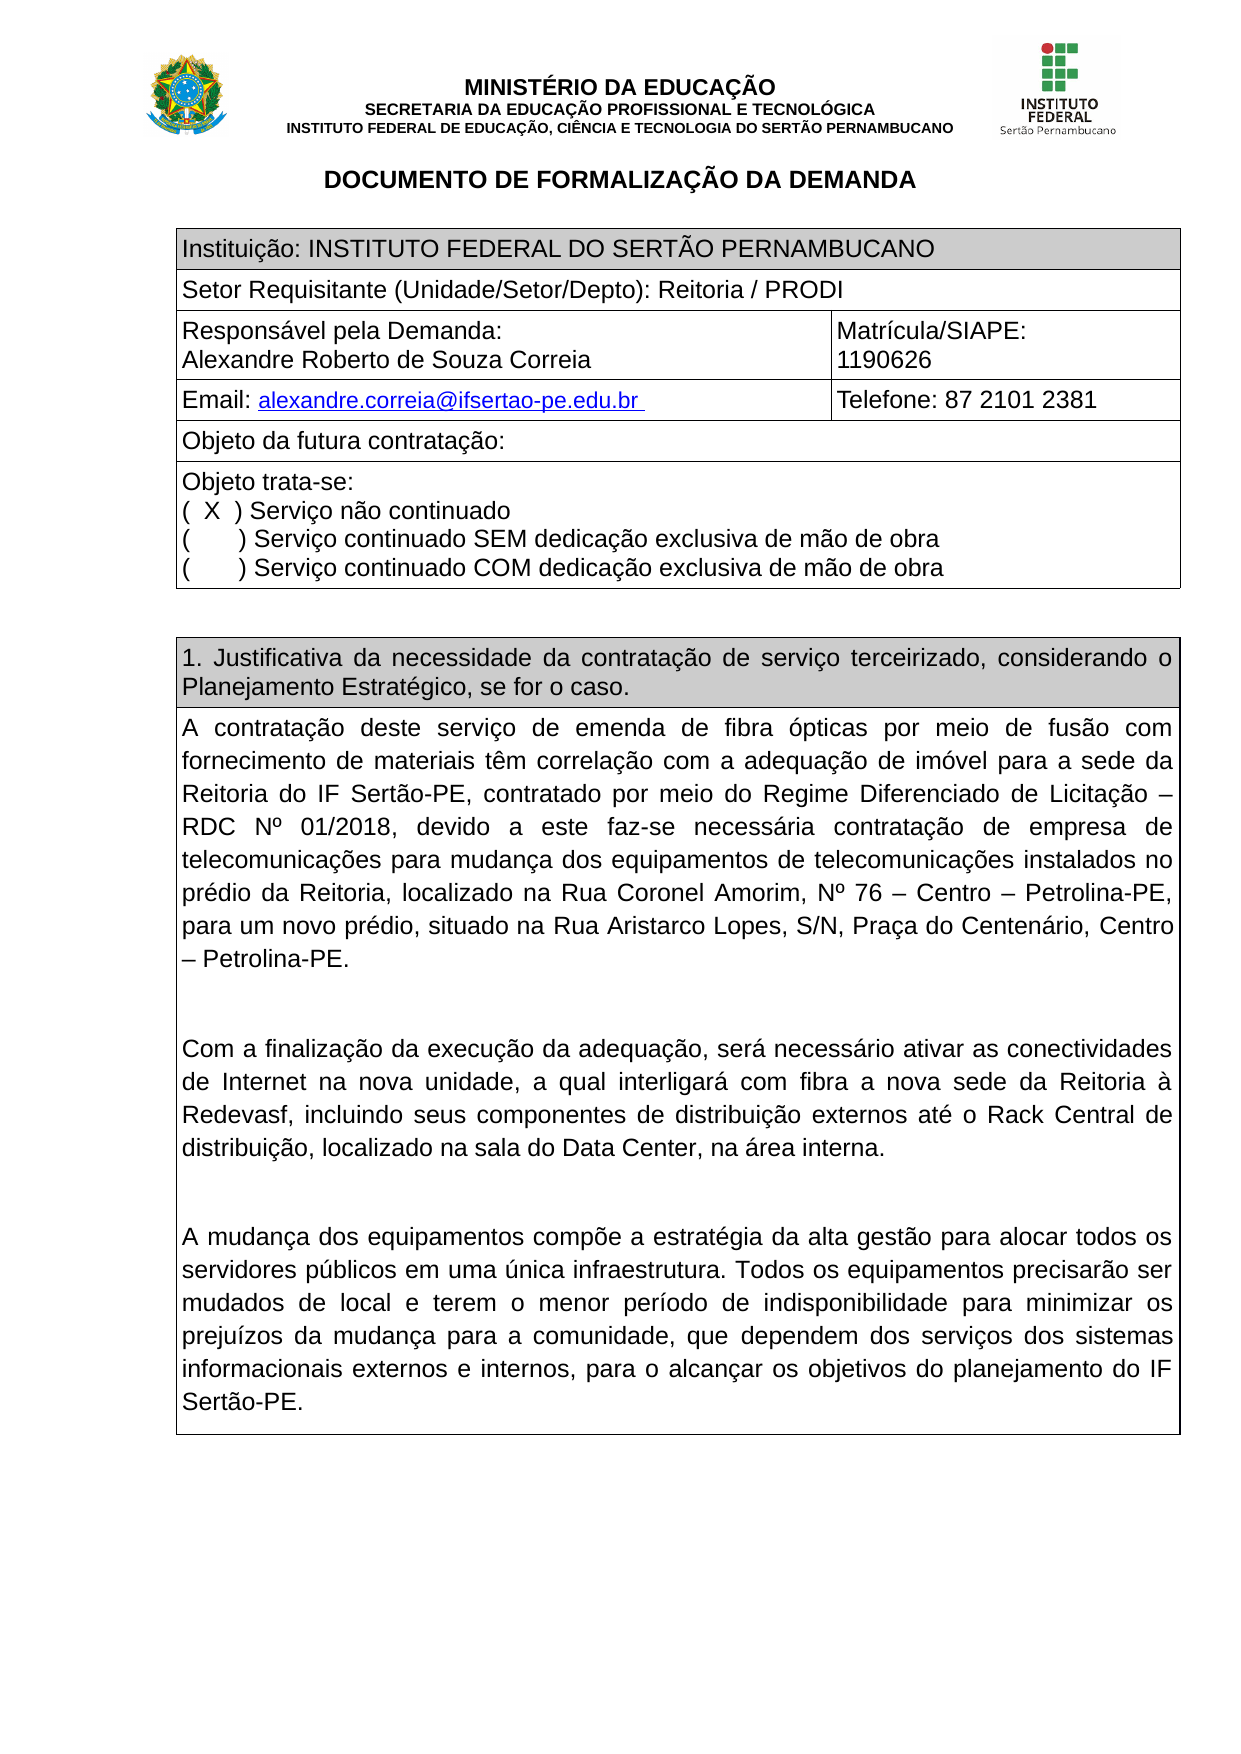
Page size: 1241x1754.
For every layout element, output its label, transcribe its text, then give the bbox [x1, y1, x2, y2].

table_cell Matrícula/SIAPE: 1190626 [832, 311, 1180, 379]
table_cell A contratação deste serviço de emenda de fibra ópticas por meio de fusão com fornecimento de materiais têm correlação com a adequação de imóvel para a sede da Reitoria do IF Sertão-PE, contratado por meio do Regime Diferenciado de Licitação – RDC Nº 01/2018, devido a este faz-se necessária contratação de empresa de telecomunicações para mudança dos equipamentos de telecomunicações instalados no prédio da Reitoria, localizado na Rua Coronel Amorim, Nº 76 – Centro – Petrolina-PE, para um novo prédio, situado na Rua Aristarco Lopes, S/N, Praça do Centenário, Centro – Petrolina-PE. Com a finalização da execução da adequação, será necessário ativar as conectividades de Internet na nova unidade, a qual interligará com fibra a nova sede da Reitoria à Redevasf, incluindo seus componentes de distribuição externos até o Rack Central de distribuição, localizado na sala do Data Center, na área interna. A mudança dos equipamentos compõe a estratégia da alta gestão para alocar todos os servidores públicos em uma única infraestrutura. Todos os equipamentos precisarão ser mudados de local e terem o menor período de indisponibilidade para minimizar os prejuízos da mudança para a comunidade, que dependem dos serviços dos sistemas informacionais externos e internos, para o alcançar os objetivos do planejamento do IF Sertão-PE. [177, 708, 1179, 1434]
table_header 1. Justificativa da necessidade da contratação de serviço terceirizado, considerando o Planejamento Estratégico, se for o caso. [177, 638, 1179, 707]
table_cell Setor Requisitante (Unidade/Setor/Depto): Reitoria / PRODI [177, 270, 1180, 310]
picture [143, 52, 230, 137]
text DOCUMENTO DE FORMALIZAÇÃO DA DEMANDA [177, 165, 1063, 193]
table_cell Email: alexandre.correia@ifsertao-pe.edu.br [177, 380, 831, 420]
table_cell Objeto da futura contratação: [177, 421, 1180, 461]
table_cell Responsável pela Demanda: Alexandre Roberto de Souza Correia [177, 311, 831, 379]
table_cell Telefone: 87 2101 2381 [832, 380, 1180, 420]
picture [991, 35, 1122, 140]
table_header Instituição: INSTITUTO FEDERAL DO SERTÃO PERNAMBUCANO [177, 229, 1180, 269]
table_cell Objeto trata-se: ( X ) Serviço não continuado ( ) Serviço continuado SEM dedicação exclusiva de mão de obra ( ) Serviço continuado COM dedicação exclusiva de mão de obra [177, 462, 1180, 588]
